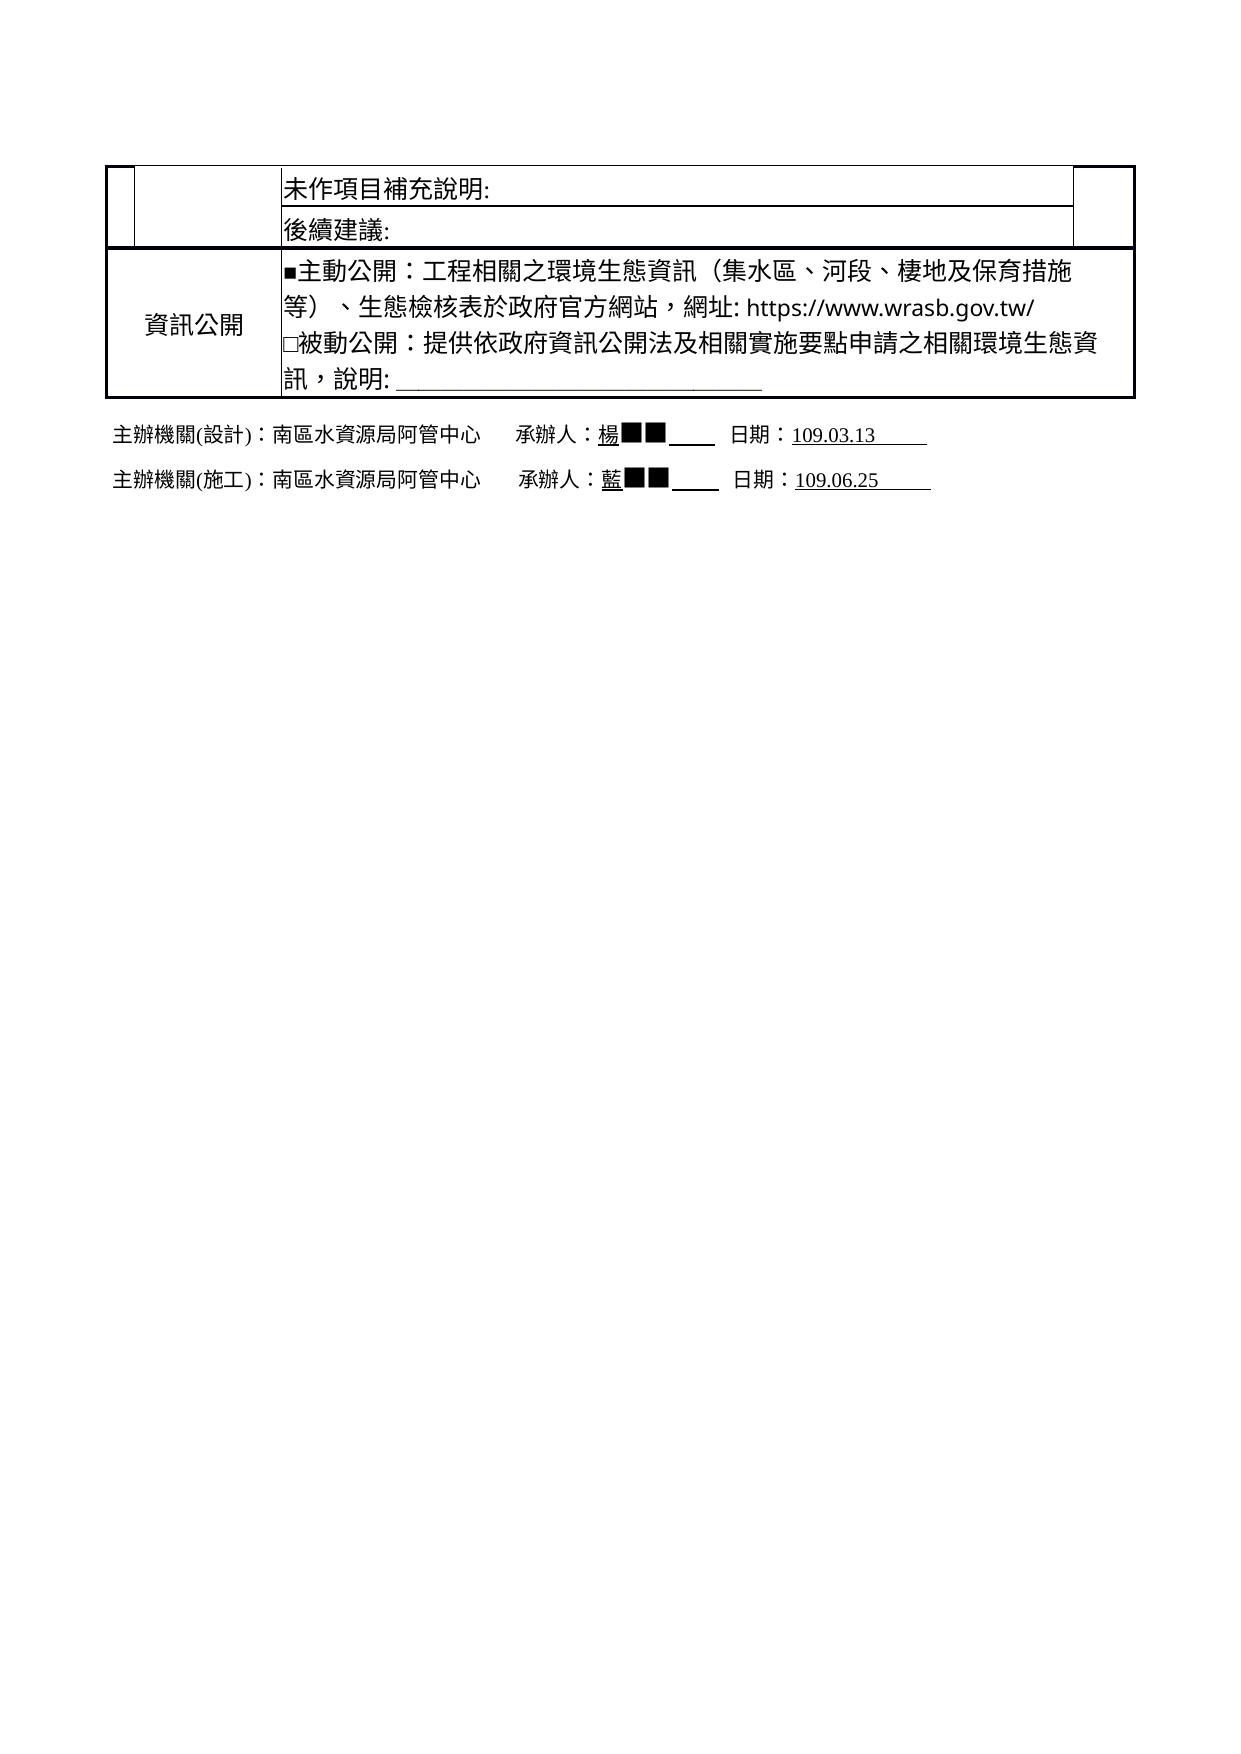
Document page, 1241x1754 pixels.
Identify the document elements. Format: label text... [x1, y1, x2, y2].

table_cell ■主動公開：工程相關之環境生態資訊（集水區、河段、棲地及保育措施等）、生態檢核表於政府官方網站，網址: https://www.wrasb.gov.tw/ □被動公開：提供依政府資訊公開法及相關實施要點申請之相關環境生態資訊，說明: ＿＿＿＿＿＿＿＿＿＿＿＿＿＿＿＿ [282, 250, 1133, 396]
text 主辦機關(設計)：南區水資源局阿管中心 承辦人：楊■■ 日期：109.03.13 [112, 407, 1106, 444]
table_cell 資訊公開 [108, 250, 281, 396]
table_cell 後續建議: [282, 207, 1073, 246]
table_cell [1074, 168, 1133, 246]
table_cell [108, 168, 134, 246]
table_cell 未作項目補充說明: [282, 166, 1073, 205]
text 主辦機關(施工)：南區水資源局阿管中心 承辦人：藍■■ 日期：109.06.25 [112, 452, 1106, 489]
table_cell [135, 166, 282, 246]
